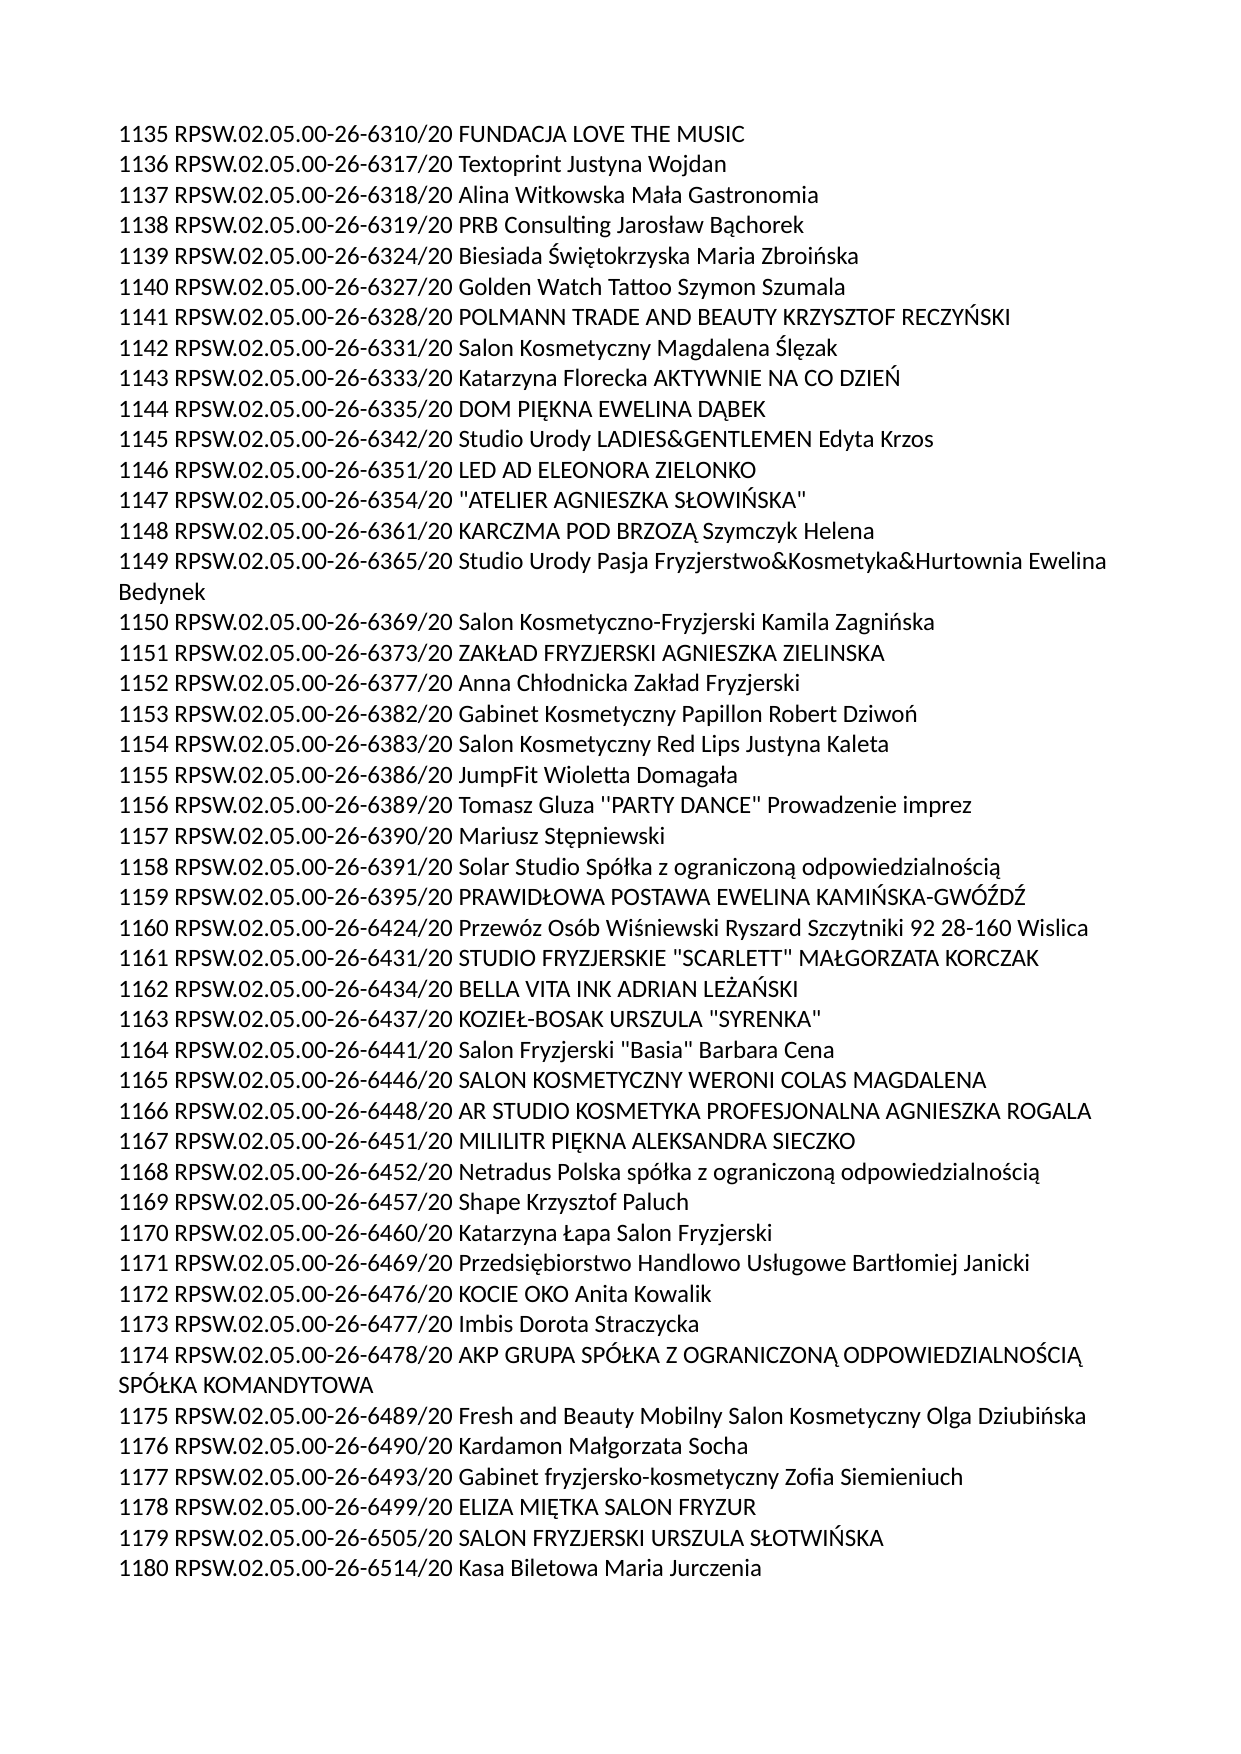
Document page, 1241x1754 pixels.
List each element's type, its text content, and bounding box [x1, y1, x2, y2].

text 1169 RPSW.02.05.00-26-6457/20 Shape Krzysztof Paluch [118, 1186, 1122, 1217]
text 1140 RPSW.02.05.00-26-6327/20 Golden Watch Tattoo Szymon Szumala [118, 271, 1122, 301]
text 1159 RPSW.02.05.00-26-6395/20 PRAWIDŁOWA POSTAWA EWELINA KAMIŃSKA-GWÓŹDŹ [118, 881, 1122, 912]
text 1161 RPSW.02.05.00-26-6431/20 STUDIO FRYZJERSKIE "SCARLETT" MAŁGORZATA KORCZAK [118, 942, 1122, 973]
text 1160 RPSW.02.05.00-26-6424/20 Przewóz Osób Wiśniewski Ryszard Szczytniki 92 28-160 Wislica [118, 912, 1122, 942]
text 1172 RPSW.02.05.00-26-6476/20 KOCIE OKO Anita Kowalik [118, 1278, 1122, 1308]
text 1142 RPSW.02.05.00-26-6331/20 Salon Kosmetyczny Magdalena Ślęzak [118, 332, 1122, 362]
text 1154 RPSW.02.05.00-26-6383/20 Salon Kosmetyczny Red Lips Justyna Kaleta [118, 728, 1122, 759]
text 1137 RPSW.02.05.00-26-6318/20 Alina Witkowska Mała Gastronomia [118, 179, 1122, 210]
text 1171 RPSW.02.05.00-26-6469/20 Przedsiębiorstwo Handlowo Usługowe Bartłomiej Janicki [118, 1247, 1122, 1278]
text 1152 RPSW.02.05.00-26-6377/20 Anna Chłodnicka Zakład Fryzjerski [118, 667, 1122, 698]
text 1145 RPSW.02.05.00-26-6342/20 Studio Urody LADIES&GENTLEMEN Edyta Krzos [118, 423, 1122, 454]
text 1174 RPSW.02.05.00-26-6478/20 AKP GRUPA SPÓŁKA Z OGRANICZONĄ ODPOWIEDZIALNOŚCIĄ SPÓŁKA KOMANDYTOWA [118, 1339, 1122, 1400]
text 1162 RPSW.02.05.00-26-6434/20 BELLA VITA INK ADRIAN LEŻAŃSKI [118, 973, 1122, 1003]
text 1163 RPSW.02.05.00-26-6437/20 KOZIEŁ-BOSAK URSZULA "SYRENKA" [118, 1003, 1122, 1034]
text 1164 RPSW.02.05.00-26-6441/20 Salon Fryzjerski "Basia" Barbara Cena [118, 1034, 1122, 1064]
text 1177 RPSW.02.05.00-26-6493/20 Gabinet fryzjersko-kosmetyczny Zofia Siemieniuch [118, 1461, 1122, 1492]
text 1157 RPSW.02.05.00-26-6390/20 Mariusz Stępniewski [118, 820, 1122, 851]
text 1136 RPSW.02.05.00-26-6317/20 Textoprint Justyna Wojdan [118, 149, 1122, 179]
text 1167 RPSW.02.05.00-26-6451/20 MILILITR PIĘKNA ALEKSANDRA SIECZKO [118, 1125, 1122, 1156]
text 1175 RPSW.02.05.00-26-6489/20 Fresh and Beauty Mobilny Salon Kosmetyczny Olga Dziubińska [118, 1400, 1122, 1431]
text 1149 RPSW.02.05.00-26-6365/20 Studio Urody Pasja Fryzjerstwo&Kosmetyka&Hurtownia Ewelina Bedynek [118, 545, 1122, 606]
text 1170 RPSW.02.05.00-26-6460/20 Katarzyna Łapa Salon Fryzjerski [118, 1217, 1122, 1247]
text 1135 RPSW.02.05.00-26-6310/20 FUNDACJA LOVE THE MUSIC [118, 118, 1122, 149]
text 1147 RPSW.02.05.00-26-6354/20 "ATELIER AGNIESZKA SŁOWIŃSKA" [118, 484, 1122, 515]
text 1166 RPSW.02.05.00-26-6448/20 AR STUDIO KOSMETYKA PROFESJONALNA AGNIESZKA ROGALA [118, 1095, 1122, 1125]
text 1144 RPSW.02.05.00-26-6335/20 DOM PIĘKNA EWELINA DĄBEK [118, 393, 1122, 423]
text 1180 RPSW.02.05.00-26-6514/20 Kasa Biletowa Maria Jurczenia [118, 1553, 1122, 1583]
text 1178 RPSW.02.05.00-26-6499/20 ELIZA MIĘTKA SALON FRYZUR [118, 1492, 1122, 1522]
text 1156 RPSW.02.05.00-26-6389/20 Tomasz Gluza ''PARTY DANCE" Prowadzenie imprez [118, 789, 1122, 820]
text 1165 RPSW.02.05.00-26-6446/20 SALON KOSMETYCZNY WERONI COLAS MAGDALENA [118, 1064, 1122, 1095]
text 1143 RPSW.02.05.00-26-6333/20 Katarzyna Florecka AKTYWNIE NA CO DZIEŃ [118, 362, 1122, 393]
text 1153 RPSW.02.05.00-26-6382/20 Gabinet Kosmetyczny Papillon Robert Dziwoń [118, 698, 1122, 728]
text 1150 RPSW.02.05.00-26-6369/20 Salon Kosmetyczno-Fryzjerski Kamila Zagnińska [118, 606, 1122, 637]
text 1138 RPSW.02.05.00-26-6319/20 PRB Consulting Jarosław Bąchorek [118, 210, 1122, 240]
text 1173 RPSW.02.05.00-26-6477/20 Imbis Dorota Straczycka [118, 1308, 1122, 1339]
text 1176 RPSW.02.05.00-26-6490/20 Kardamon Małgorzata Socha [118, 1431, 1122, 1461]
text 1155 RPSW.02.05.00-26-6386/20 JumpFit Wioletta Domagała [118, 759, 1122, 789]
text 1151 RPSW.02.05.00-26-6373/20 ZAKŁAD FRYZJERSKI AGNIESZKA ZIELINSKA [118, 637, 1122, 667]
text 1148 RPSW.02.05.00-26-6361/20 KARCZMA POD BRZOZĄ Szymczyk Helena [118, 515, 1122, 545]
text 1179 RPSW.02.05.00-26-6505/20 SALON FRYZJERSKI URSZULA SŁOTWIŃSKA [118, 1522, 1122, 1553]
text 1146 RPSW.02.05.00-26-6351/20 LED AD ELEONORA ZIELONKO [118, 454, 1122, 484]
text 1139 RPSW.02.05.00-26-6324/20 Biesiada Świętokrzyska Maria Zbroińska [118, 240, 1122, 271]
text 1158 RPSW.02.05.00-26-6391/20 Solar Studio Spółka z ograniczoną odpowiedzialnością [118, 851, 1122, 881]
text 1168 RPSW.02.05.00-26-6452/20 Netradus Polska spółka z ograniczoną odpowiedzialnością [118, 1156, 1122, 1186]
text 1141 RPSW.02.05.00-26-6328/20 POLMANN TRADE AND BEAUTY KRZYSZTOF RECZYŃSKI [118, 301, 1122, 332]
